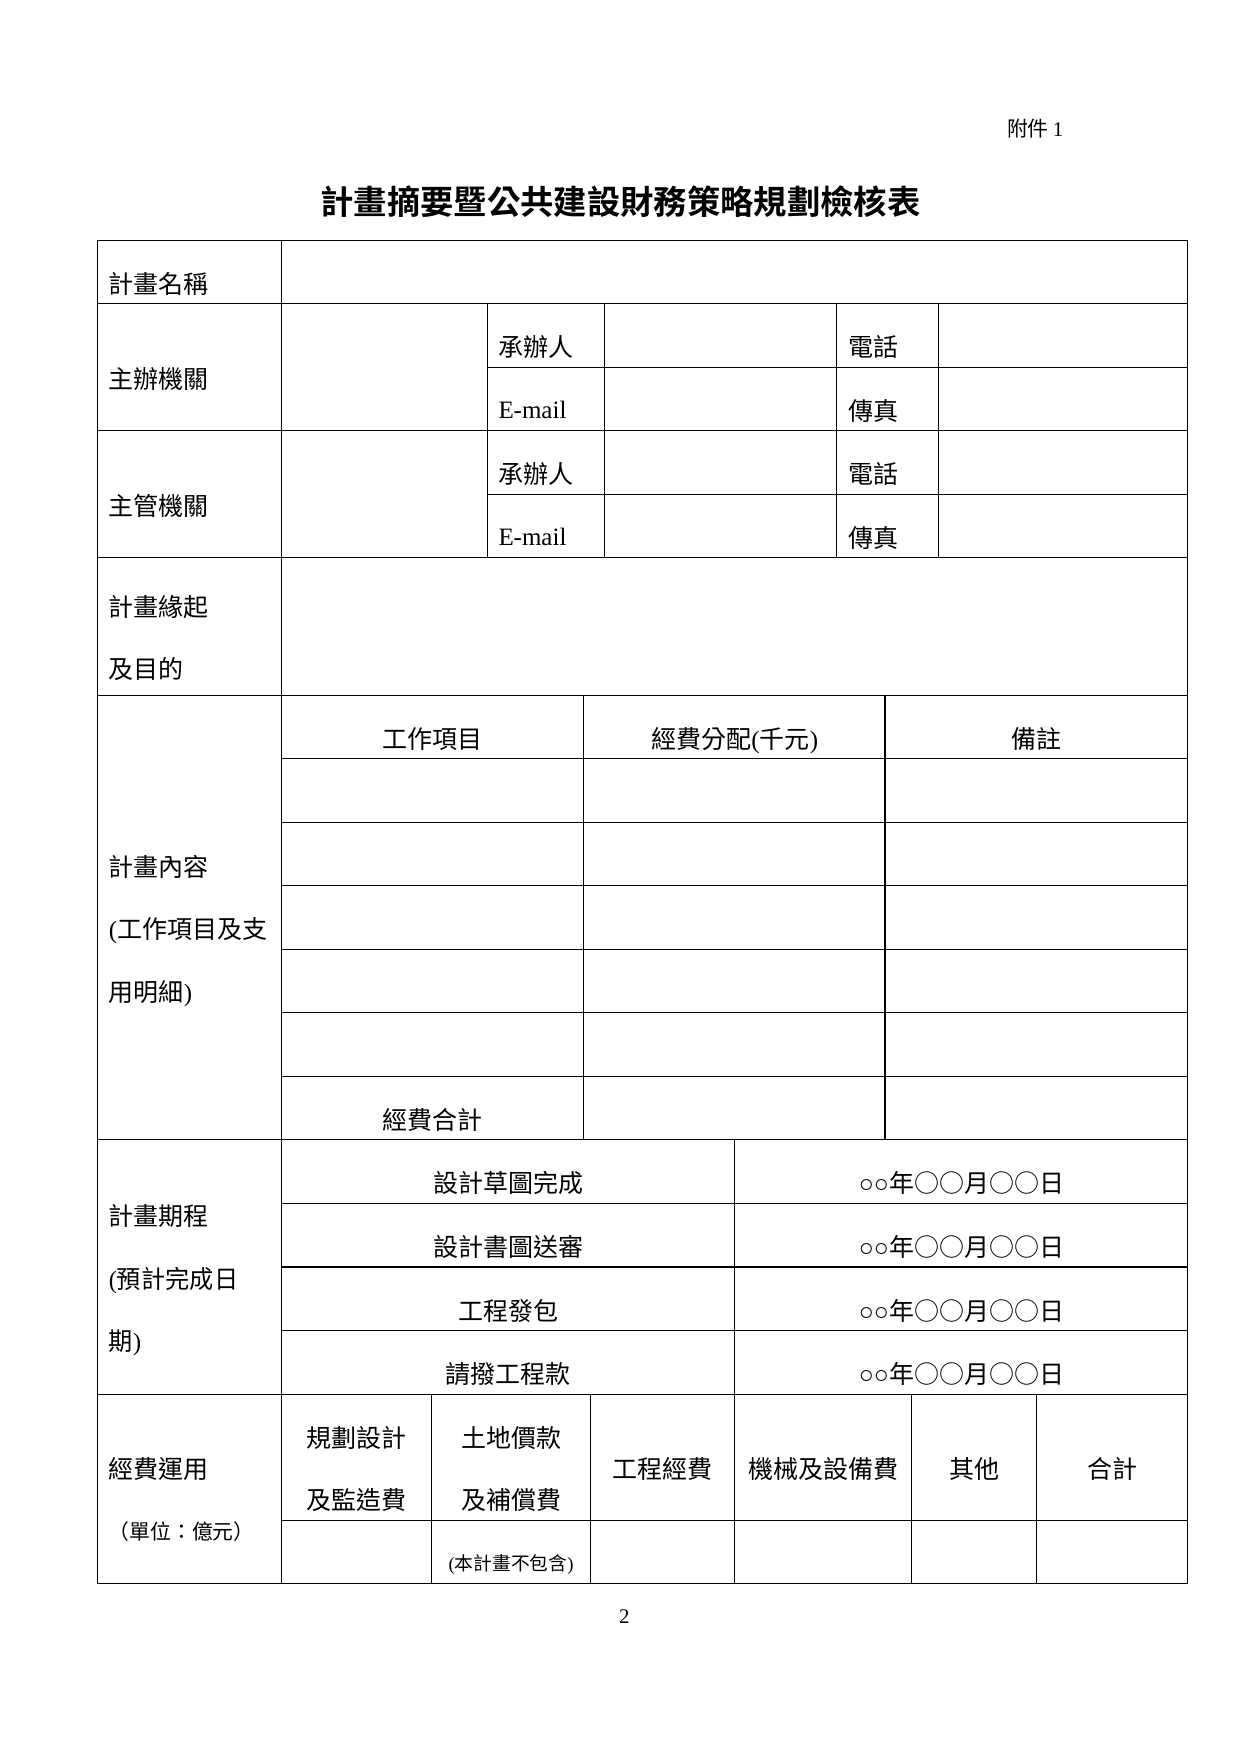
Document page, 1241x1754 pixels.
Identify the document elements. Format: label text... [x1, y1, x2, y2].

table_cell [939, 368, 1187, 430]
table_cell [886, 950, 1187, 1012]
table_cell 土地價款 及補償費 [432, 1395, 590, 1519]
table_cell 經費運用 （單位：億元） [98, 1395, 281, 1583]
table_cell [282, 1521, 431, 1583]
table_cell E-mail [488, 495, 604, 557]
table_cell 承辦人 [488, 304, 604, 367]
table_cell ○○年○○月○○日 [735, 1331, 1187, 1393]
table_cell 設計草圖完成 [282, 1140, 734, 1203]
table_cell [735, 1521, 911, 1583]
table_cell [282, 886, 583, 949]
table_cell [886, 823, 1187, 885]
table_cell 電話 [837, 304, 938, 367]
table_cell [886, 886, 1187, 949]
table_cell [939, 431, 1187, 494]
table_cell 工程發包 [282, 1268, 734, 1330]
table_cell 機械及設備費 [735, 1395, 911, 1519]
table_cell [282, 823, 583, 885]
table_cell 經費分配(千元) [584, 696, 884, 758]
table_cell ○○年○○月○○日 [735, 1140, 1187, 1203]
table_cell [584, 886, 884, 949]
text 計畫摘要暨公共建設財務策略規劃檢核表 [177, 158, 1063, 221]
table_cell [282, 304, 487, 430]
table_cell [591, 1521, 734, 1583]
table_cell [584, 823, 884, 885]
table_cell [1037, 1521, 1187, 1583]
table_cell [912, 1521, 1036, 1583]
table_cell [282, 558, 1187, 694]
table_cell [282, 1013, 583, 1076]
table_cell 工程經費 [591, 1395, 734, 1519]
table_cell 工作項目 [282, 696, 583, 758]
table_cell 傳真 [837, 368, 938, 430]
table_cell [886, 1077, 1187, 1139]
table_cell [939, 304, 1187, 367]
table_cell [886, 759, 1187, 822]
table_cell 主管機關 [98, 431, 281, 557]
table_header 計畫名稱 [98, 241, 281, 303]
table_cell 計畫期程 (預計完成日期) [98, 1140, 281, 1393]
table_cell [584, 759, 884, 822]
table_cell [584, 1077, 884, 1139]
table_cell [605, 431, 836, 494]
table_cell [886, 1013, 1187, 1076]
table_cell [584, 950, 884, 1012]
table_cell 計畫內容 (工作項目及支用明細) [98, 696, 281, 1139]
table_cell (本計畫不包含) [432, 1521, 590, 1583]
table_cell [282, 950, 583, 1012]
table_header [282, 241, 1187, 303]
table_cell [605, 495, 836, 557]
table_cell 承辦人 [488, 431, 604, 494]
table_cell 合計 [1037, 1395, 1187, 1519]
table_cell 其他 [912, 1395, 1036, 1519]
table_cell ○○年○○月○○日 [735, 1204, 1187, 1266]
table_cell 主辦機關 [98, 304, 281, 430]
table_cell 設計書圖送審 [282, 1204, 734, 1266]
table_cell [939, 495, 1187, 557]
table_cell ○○年○○月○○日 [735, 1268, 1187, 1330]
table_cell 電話 [837, 431, 938, 494]
table_cell [605, 368, 836, 430]
table_cell 請撥工程款 [282, 1331, 734, 1393]
table_cell [605, 304, 836, 367]
table_cell [282, 759, 583, 822]
table_cell E-mail [488, 368, 604, 430]
table_cell 備註 [886, 696, 1187, 758]
table_cell 規劃設計 及監造費 [282, 1395, 431, 1519]
table_cell [282, 431, 487, 557]
table_cell 計畫緣起 及目的 [98, 558, 281, 694]
table_cell 經費合計 [282, 1077, 583, 1139]
table_cell [584, 1013, 884, 1076]
table_cell 傳真 [837, 495, 938, 557]
